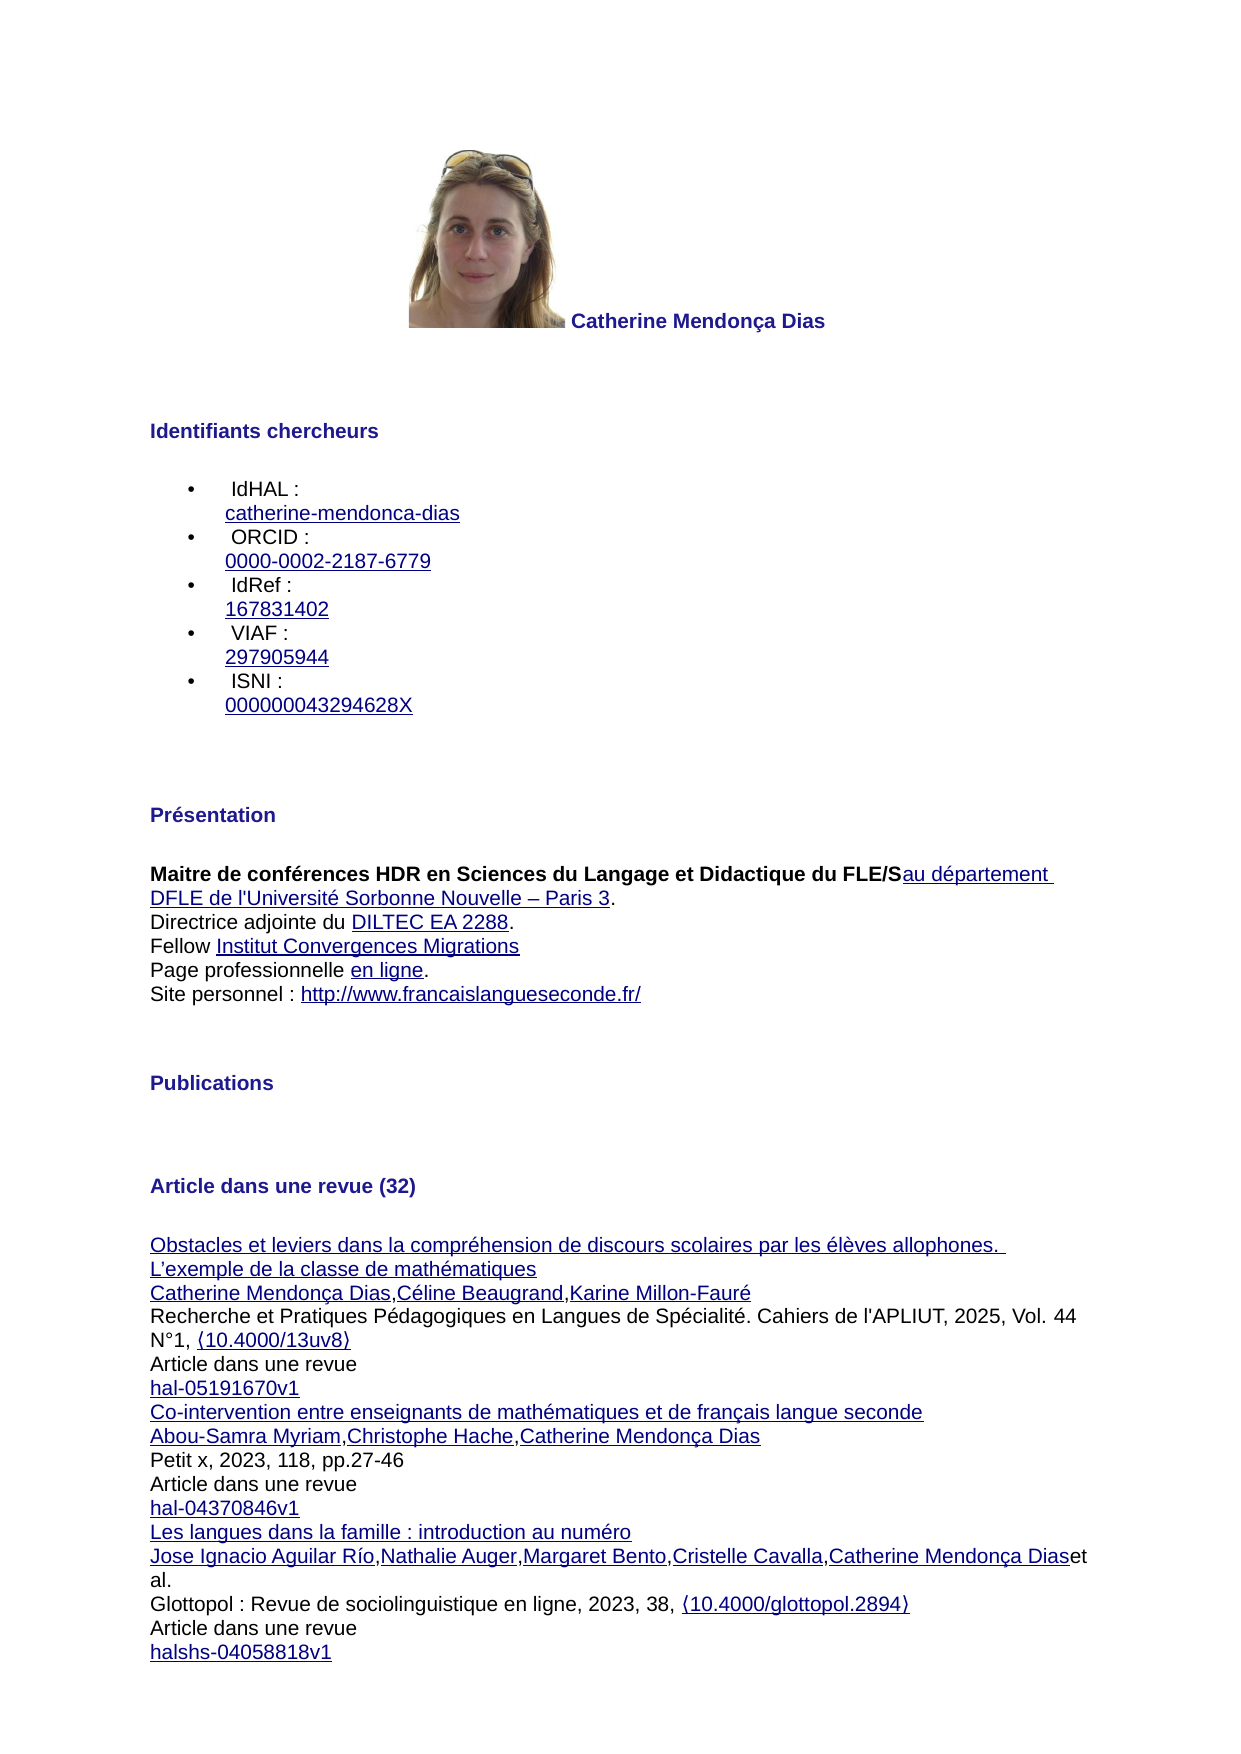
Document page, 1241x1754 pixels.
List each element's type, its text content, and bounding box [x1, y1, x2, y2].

subtitle Maitre de conférences HDR en Sciences du Langage et Didactique du FLE/Sau département DFLE de l'Université Sorbonne Nouvelle – Paris 3. [150, 862, 1090, 909]
list 000000043294628X [187, 693, 1090, 717]
subtitle Publications [150, 1071, 1090, 1095]
table_cell Co-intervention entre enseignants de mathématiques et de français langue seconde Abou-Samra Myriam,Christophe Hache,Catherine Mendonça Dias Petit x, 2023, 118, pp.27-46 Article dans une revue hal-04370846v1 [150, 1400, 1090, 1520]
list 297905944 [187, 645, 1090, 669]
text Fellow Institut Convergences Migrations [150, 933, 1090, 957]
subtitle Présentation [150, 803, 1090, 827]
list ISNI : [187, 669, 1090, 693]
table_cell Les langues dans la famille : introduction au numéro Jose Ignacio Aguilar Río,Nathalie Auger,Margaret Bento,Cristelle Cavalla,Catherine Mendonça Diaset al. Glottopol : Revue de sociolinguistique en ligne, 2023, 38, ⟨10.4000/glottopol.2894⟩ Article dans une revue halshs-04058818v1 [150, 1520, 1090, 1664]
table_header Obstacles et leviers dans la compréhension de discours scolaires par les élèves allophones. L’exemple de la classe de mathématiques Catherine Mendonça Dias,Céline Beaugrand,Karine Millon-Fauré Recherche et Pratiques Pédagogiques en Langues de Spécialité. Cahiers de l'APLIUT, 2025, Vol. 44 N°1, ⟨10.4000/13uv8⟩ Article dans une revue hal-05191670v1 [150, 1233, 1090, 1400]
text Page professionnelle en ligne. [150, 957, 1090, 981]
list ORCID : [187, 525, 1090, 549]
list IdHAL : [187, 477, 1090, 501]
subtitle Article dans une revue (32) [150, 1174, 1090, 1198]
list catherine-mendonca-dias [187, 501, 1090, 525]
list 0000-0002-2187-6779 [187, 549, 1090, 573]
list VIAF : [187, 621, 1090, 645]
picture [408, 150, 566, 328]
subtitle Identifiants chercheurs [150, 419, 1090, 443]
text Directrice adjointe du DILTEC EA 2288. [150, 909, 1090, 933]
subtitle Catherine Mendonça Dias [150, 150, 1090, 332]
list 167831402 [187, 597, 1090, 621]
list IdRef : [187, 573, 1090, 597]
text Site personnel : http://www.francaislangueseconde.fr/ [150, 981, 1090, 1005]
